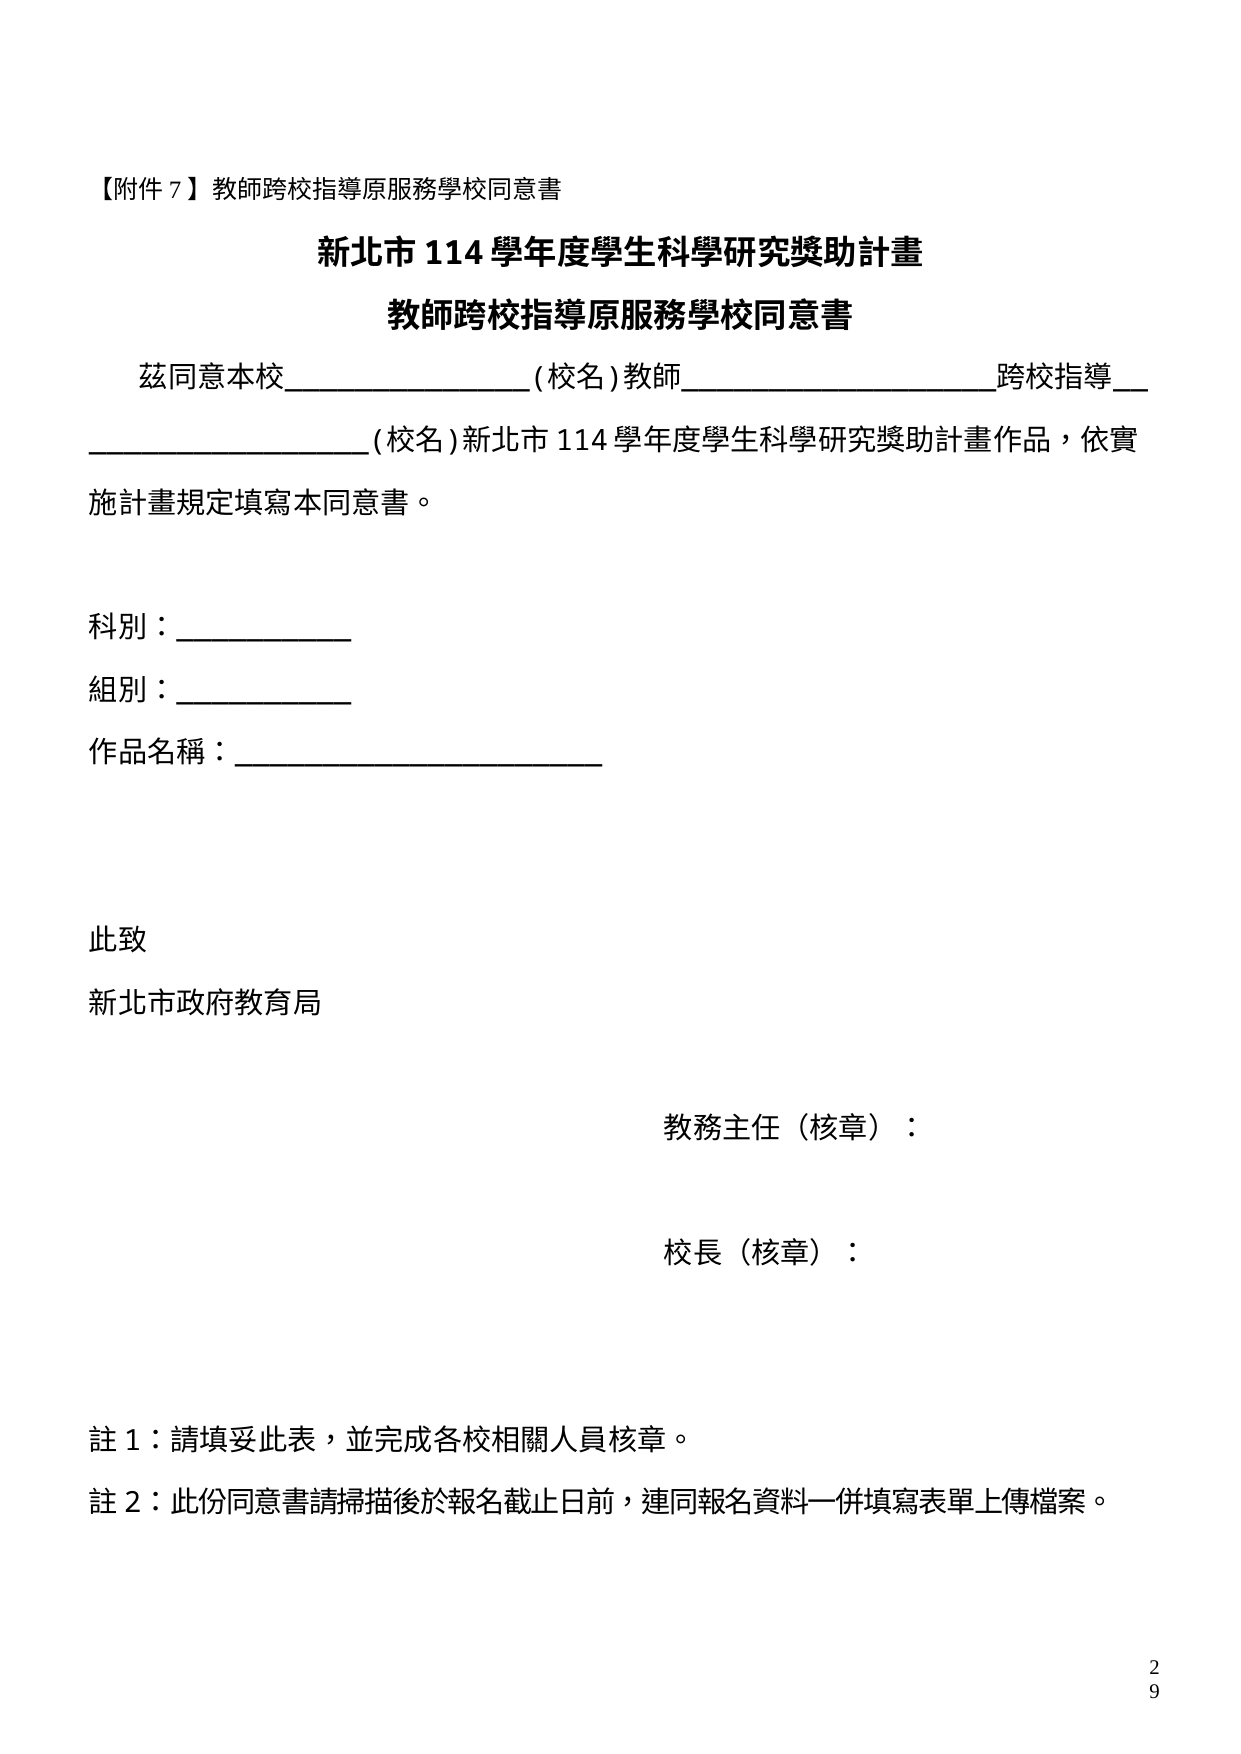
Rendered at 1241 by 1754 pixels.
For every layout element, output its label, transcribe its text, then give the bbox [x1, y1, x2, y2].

text 【附件7 】教師跨校指導原服務學校同意書 [89, 146, 1152, 209]
text 科別：__________ [89, 584, 1152, 646]
text 作品名稱：_____________________ [89, 709, 1152, 771]
text 茲同意本校______________(校名)教師__________________跨校指導__________________(校名)新北市114學年度學生科學研究獎助計畫作品，依實施計畫規定填寫本同意書。 [89, 334, 1152, 521]
text 校長（核章）： [89, 1209, 1152, 1271]
text 新北市政府教育局 [89, 959, 1152, 1021]
text 此致 [89, 896, 1152, 959]
text 新北市114學年度學生科學研究獎助計畫 教師跨校指導原服務學校同意書 [89, 209, 1152, 334]
text 組別：__________ [89, 646, 1152, 709]
text 教務主任（核章）： [89, 1084, 1152, 1146]
text 註2：此份同意書請掃描後於報名截止日前，連同報名資料一併填寫表單上傳檔案。 [89, 1459, 1152, 1521]
text 註1：請填妥此表，並完成各校相關人員核章。 [89, 1396, 1152, 1459]
